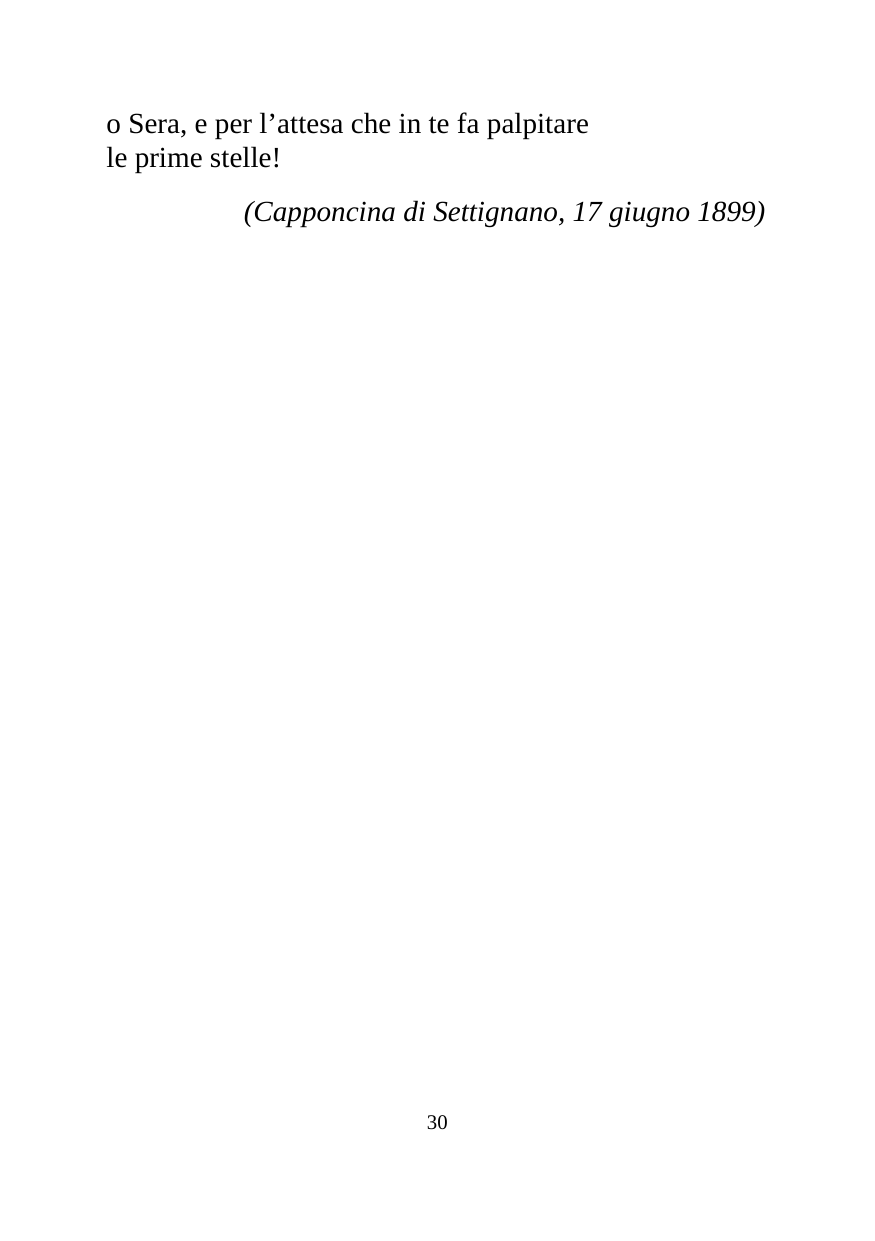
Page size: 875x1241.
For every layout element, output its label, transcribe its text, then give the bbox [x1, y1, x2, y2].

text o Sera, e per l’attesa che in te fa palpitare [106, 106, 768, 140]
text (Capponcina di Settignano, 17 giugno 1899) [106, 194, 768, 227]
text le prime stelle! [106, 140, 768, 173]
